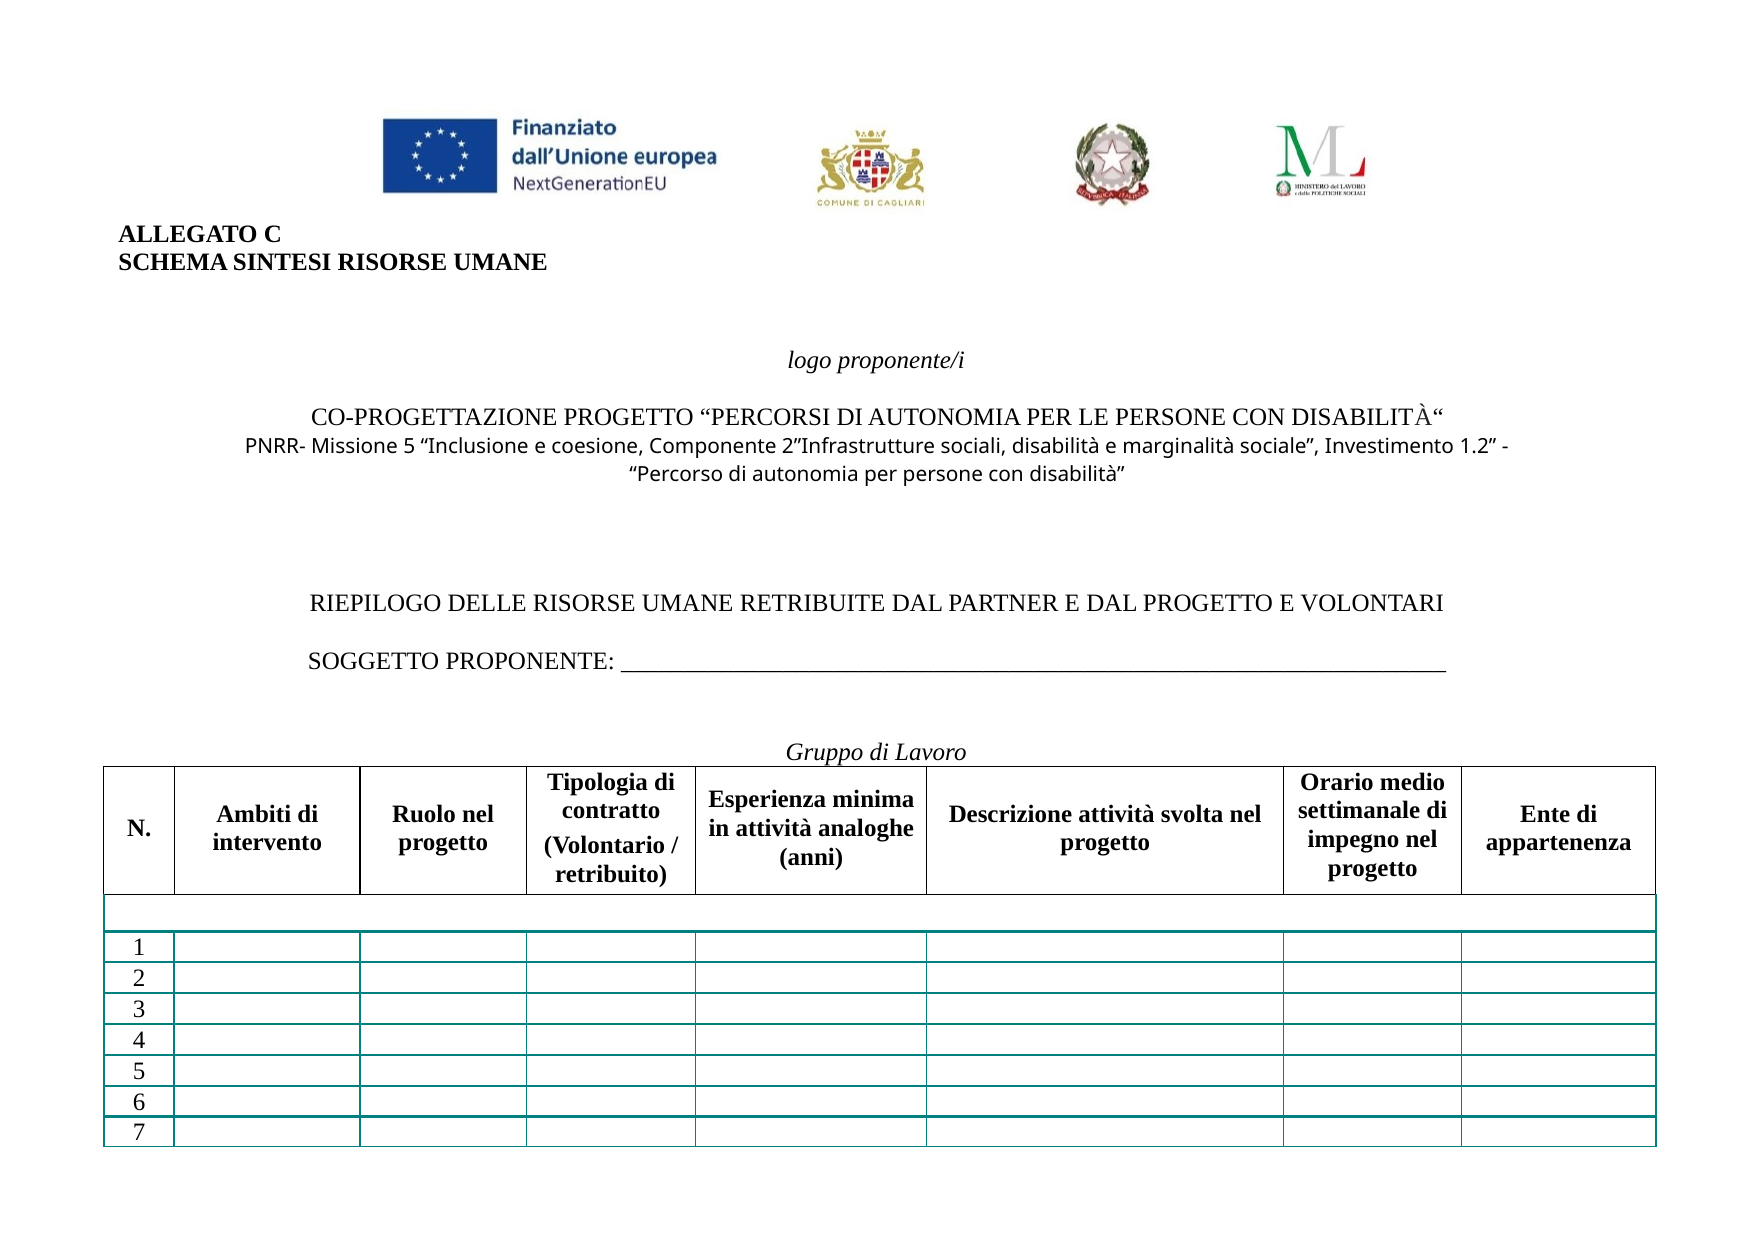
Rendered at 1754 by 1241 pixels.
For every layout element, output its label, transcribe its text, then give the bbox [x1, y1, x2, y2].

table_cell [527, 963, 695, 992]
table_cell [361, 933, 526, 961]
table_cell [527, 1087, 695, 1115]
text PNRR- Missione 5 “Inclusione e coesione, Componente 2”Infrastrutture sociali, disabilità e marginalità sociale”, Investimento 1.2” - “Percorso di autonomia per persone con disabilità” [118, 431, 1636, 488]
table_cell [175, 1087, 359, 1115]
table_header N. [104, 767, 174, 894]
table_cell [527, 933, 695, 961]
text ALLEGATO C [118, 219, 1636, 247]
text RIEPILOGO DELLE RISORSE UMANE RETRIBUITE DAL PARTNER E DAL PROGETTO E VOLONTARI [118, 588, 1636, 617]
table_cell 5 [105, 1056, 173, 1084]
text Gruppo di Lavoro [118, 737, 1636, 766]
table_cell [696, 994, 926, 1023]
table_cell [927, 1087, 1283, 1115]
table_cell [927, 1025, 1283, 1054]
text SCHEMA SINTESI RISORSE UMANE [118, 247, 1636, 276]
text CO-PROGETTAZIONE PROGETTO “PERCORSI DI AUTONOMIA PER LE PERSONE CON DISABILITÀ“ [118, 402, 1636, 431]
table_cell [696, 1056, 926, 1084]
table_cell [696, 1025, 926, 1054]
table_cell [1284, 963, 1461, 992]
table_cell 1 [105, 933, 173, 961]
table_cell [927, 1118, 1283, 1146]
table_cell [1462, 1056, 1655, 1084]
table_cell [927, 933, 1283, 961]
table_cell [1462, 1118, 1655, 1146]
table_cell [175, 963, 359, 992]
table_header Ambiti di intervento [175, 767, 359, 894]
table_cell [927, 963, 1283, 992]
table_cell 6 [105, 1087, 173, 1115]
text logo proponente/i [118, 345, 1636, 373]
table_cell [927, 1056, 1283, 1084]
table_cell [527, 1025, 695, 1054]
table_header Ruolo nel progetto [361, 767, 526, 894]
table_cell [1462, 1025, 1655, 1054]
table_cell [1284, 1025, 1461, 1054]
table_header Esperienza minima in attività analoghe (anni) [696, 767, 926, 894]
table_cell 7 [105, 1118, 173, 1146]
table_cell [175, 933, 359, 961]
table_cell [527, 994, 695, 1023]
table_cell [1284, 1056, 1461, 1084]
table_cell [175, 1056, 359, 1084]
table_cell [1284, 1118, 1461, 1146]
table_cell [1462, 963, 1655, 992]
table_cell [1462, 933, 1655, 961]
table_header Ente di appartenenza [1462, 767, 1655, 894]
table_cell [1284, 933, 1461, 961]
table_cell [361, 994, 526, 1023]
table_cell [361, 963, 526, 992]
table_cell [1462, 994, 1655, 1023]
picture [374, 103, 1380, 219]
table_cell [696, 963, 926, 992]
table_cell 4 [105, 1025, 173, 1054]
table_cell [361, 1087, 526, 1115]
table_cell [1284, 1087, 1461, 1115]
table_cell 2 [105, 963, 173, 992]
table_cell [361, 1025, 526, 1054]
table_header Orario medio settimanale di impegno nel progetto [1284, 767, 1461, 894]
table_cell [105, 895, 1655, 930]
table_header Tipologia di contratto (Volontario / retribuito) [527, 767, 695, 894]
table_cell [527, 1056, 695, 1084]
table_cell [527, 1118, 695, 1146]
table_header Descrizione attività svolta nel progetto [927, 767, 1283, 894]
table_cell [1284, 994, 1461, 1023]
table_cell [696, 933, 926, 961]
table_cell [361, 1056, 526, 1084]
table_cell [1462, 1087, 1655, 1115]
table_cell [696, 1118, 926, 1146]
table_cell [175, 1025, 359, 1054]
table_cell [927, 994, 1283, 1023]
text SOGGETTO PROPONENTE: __________________________________________________________________ [118, 646, 1636, 675]
table_cell [696, 1087, 926, 1115]
table_cell [175, 1118, 359, 1146]
table_cell [175, 994, 359, 1023]
table_cell 3 [105, 994, 173, 1023]
table_cell [361, 1118, 526, 1146]
